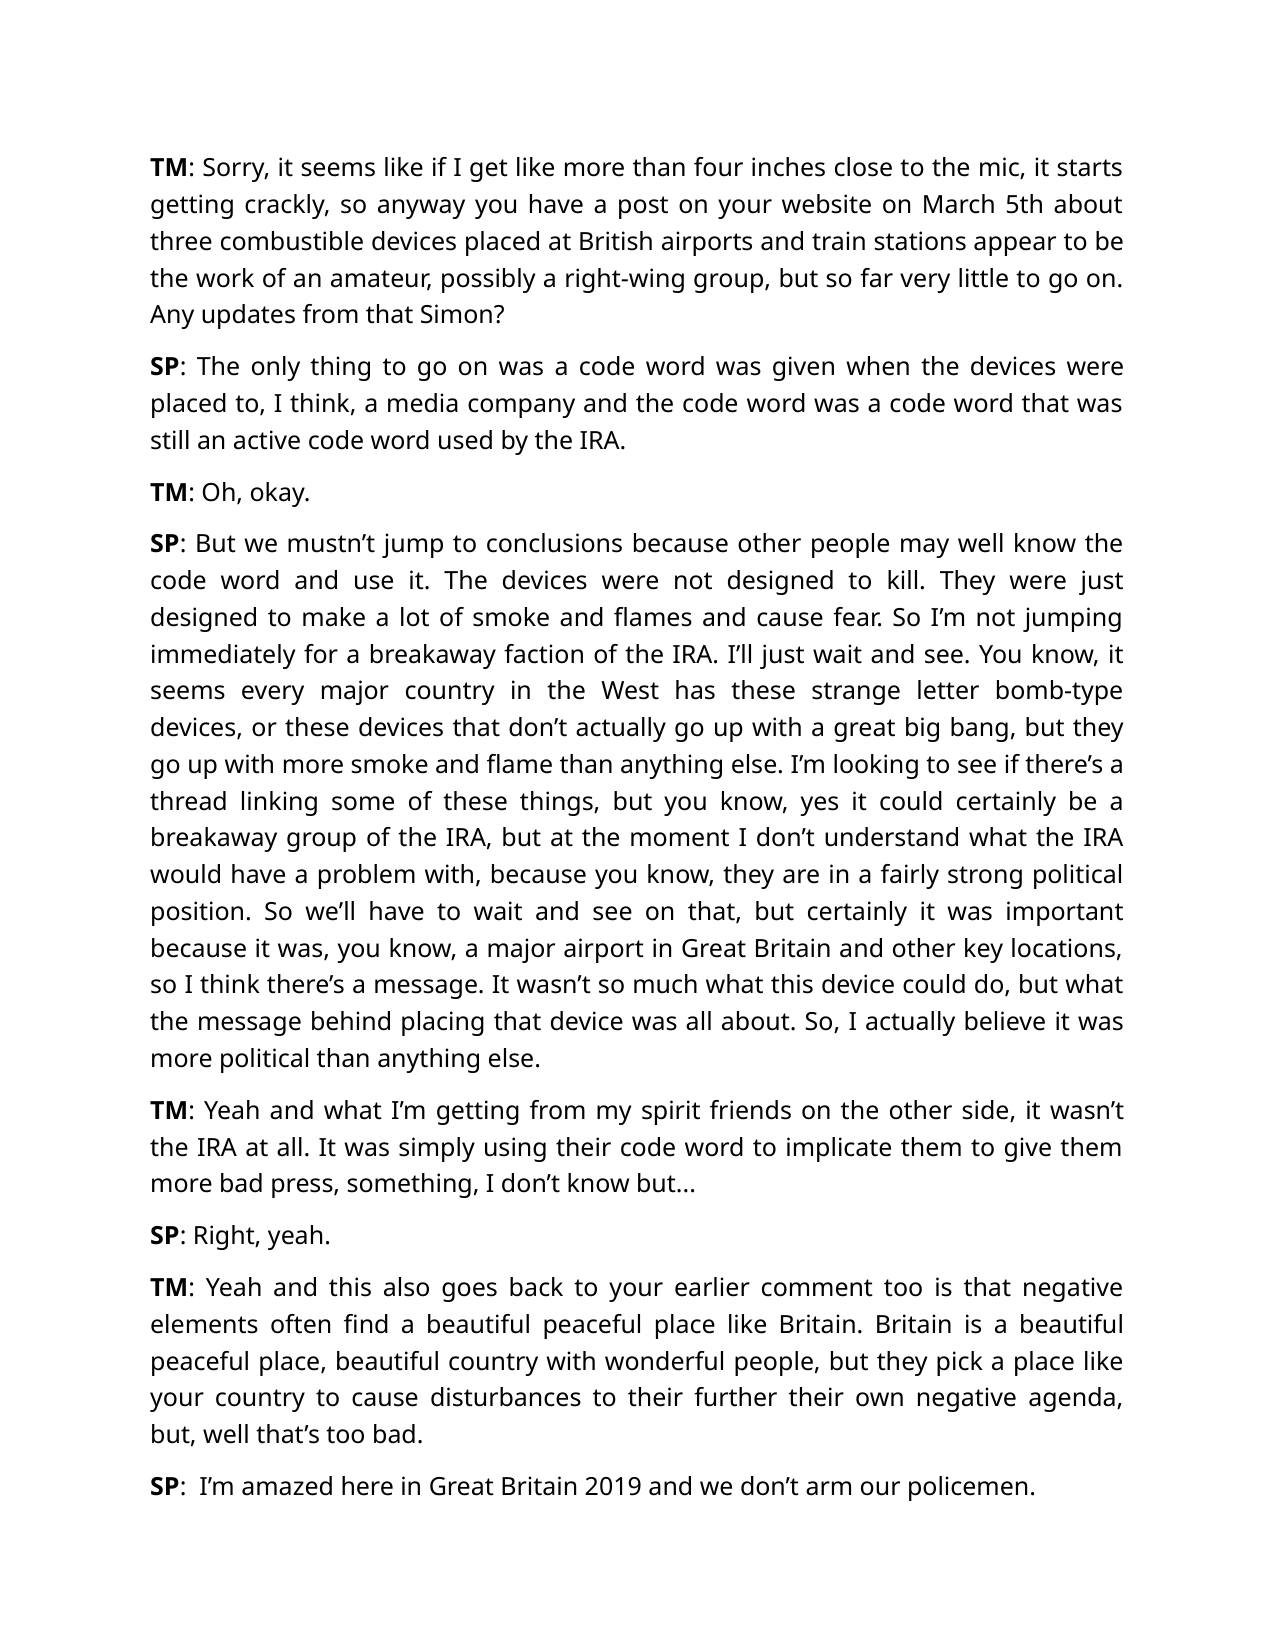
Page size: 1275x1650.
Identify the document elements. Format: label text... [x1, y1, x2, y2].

text SP: I’m amazed here in Great Britain 2019 and we don’t arm our policemen. [150, 1468, 1125, 1502]
text TM: Yeah and this also goes back to your earlier comment too is that negative elements often find a beautiful peaceful place like Britain. Britain is a beautiful peaceful place, beautiful country with wonderful people, but they pick a place like your country to cause disturbances to their further their own negative agenda, but, well that’s too bad. [150, 1269, 1125, 1451]
text TM: Yeah and what I’m getting from my spirit friends on the other side, it wasn’t the IRA at all. It was simply using their code word to implicate them to give them more bad press, something, I don’t know but... [150, 1092, 1125, 1200]
text SP: Right, yeah. [150, 1218, 1125, 1252]
text SP: The only thing to go on was a code word was given when the devices were placed to, I think, a media company and the code word was a code word that was still an active code word used by the IRA. [150, 349, 1125, 456]
text TM: Oh, okay. [150, 474, 1125, 508]
text TM: Sorry, it seems like if I get like more than four inches close to the mic, it starts getting crackly, so anyway you have a post on your website on March 5th about three combustible devices placed at British airports and train stations appear to be the work of an amateur, possibly a right-wing group, but so far very little to go on. Any updates from that Simon? [150, 150, 1125, 331]
text SP: But we mustn’t jump to conclusions because other people may well know the code word and use it. The devices were not designed to kill. They were just designed to make a lot of smoke and flames and cause fear. So I’m not jumping immediately for a breakaway faction of the IRA. I’ll just wait and see. You know, it seems every major country in the West has these strange letter bomb-type devices, or these devices that don’t actually go up with a great big bang, but they go up with more smoke and flame than anything else. I’m looking to see if there’s a thread linking some of these things, but you know, yes it could certainly be a breakaway group of the IRA, but at the moment I don’t understand what the IRA would have a problem with, because you know, they are in a fairly strong political position. So we’ll have to wait and see on that, but certainly it was important because it was, you know, a major airport in Great Britain and other key locations, so I think there’s a message. It wasn’t so much what this device could do, but what the message behind placing that device was all about. So, I actually believe it was more political than anything else. [150, 526, 1125, 1075]
